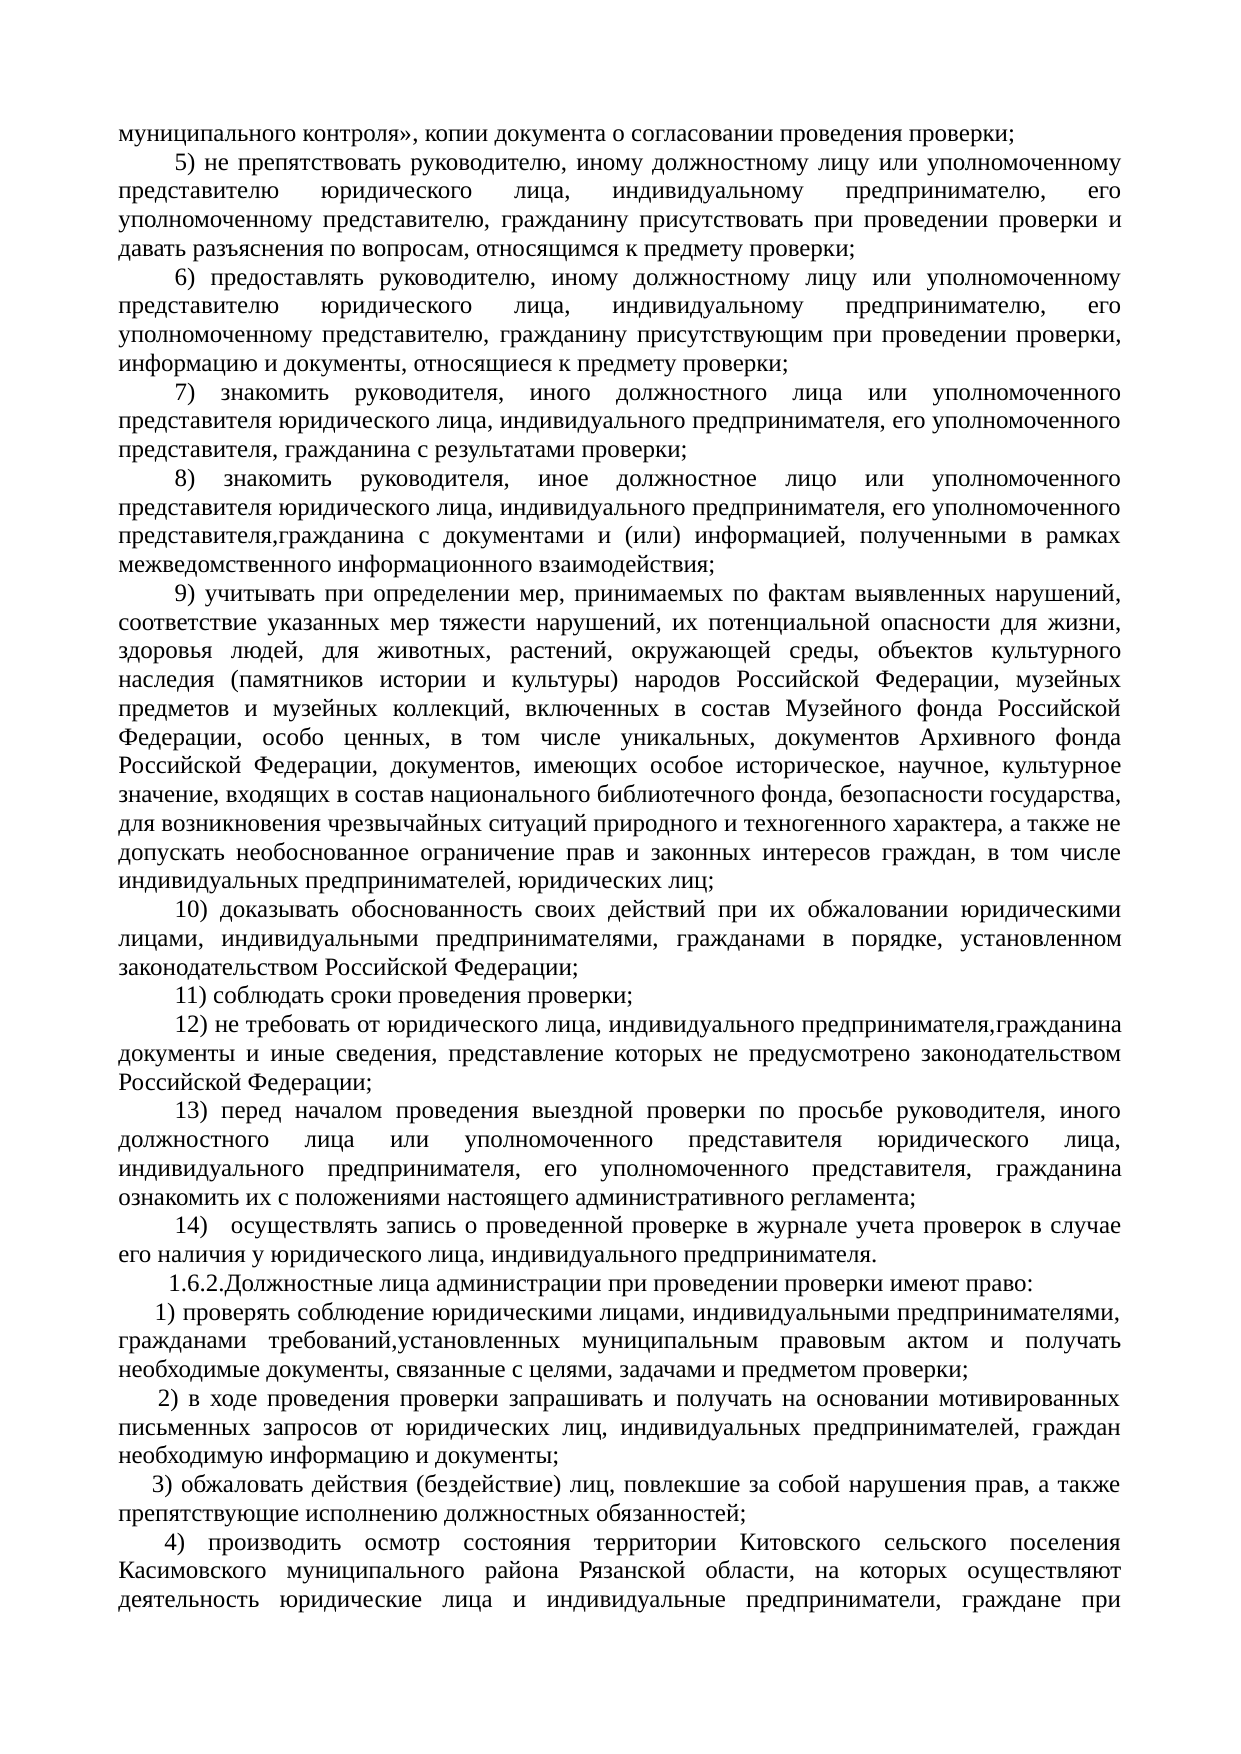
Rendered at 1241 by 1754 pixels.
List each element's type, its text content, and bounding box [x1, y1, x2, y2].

text 11) соблюдать сроки проведения проверки; [118, 981, 1122, 1009]
list 1) проверять соблюдение юридическими лицами, индивидуальными предпринимателями, гражданами требований,установленных муниципальным правовым актом и получать необходимые документы, связанные с целями, задачами и предметом проверки; [118, 1297, 1122, 1383]
text 12) не требовать от юридического лица, индивидуального предпринимателя,гражданина документы и иные сведения, представление которых не предусмотрено законодательством Российской Федерации; [118, 1009, 1122, 1096]
text 8) знакомить руководителя, иное должностное лицо или уполномоченного представителя юридического лица, индивидуального предпринимателя, его уполномоченного представителя,гражданина с документами и (или) информацией, полученными в рамках межведомственного информационного взаимодействия; [118, 463, 1122, 578]
list осуществлять запись о проведенной проверке в журнале учета проверок в случае его наличия у юридического лица, индивидуального предпринимателя. [118, 1211, 1122, 1268]
list 4) производить осмотр состояния территории Китовского сельского поселения Касимовского муниципального района Рязанской области, на которых осуществляют деятельность юридические лица и индивидуальные предприниматели, граждане при [118, 1527, 1122, 1613]
text муниципального контроля», копии документа о согласовании проведения проверки; [118, 118, 1122, 147]
text 5) не препятствовать руководителю, иному должностному лицу или уполномоченному представителю юридического лица, индивидуальному предпринимателю, его уполномоченному представителю, гражданину присутствовать при проведении проверки и давать разъяснения по вопросам, относящимся к предмету проверки; [118, 147, 1122, 262]
text 9) учитывать при определении мер, принимаемых по фактам выявленных нарушений, соответствие указанных мер тяжести нарушений, их потенциальной опасности для жизни, здоровья людей, для животных, растений, окружающей среды, объектов культурного наследия (памятников истории и культуры) народов Российской Федерации, музейных предметов и музейных коллекций, включенных в состав Музейного фонда Российской Федерации, особо ценных, в том числе уникальных, документов Архивного фонда Российской Федерации, документов, имеющих особое историческое, научное, культурное значение, входящих в состав национального библиотечного фонда, безопасности государства, для возникновения чрезвычайных ситуаций природного и техногенного характера, а также не допускать необоснованное ограничение прав и законных интересов граждан, в том числе индивидуальных предпринимателей, юридических лиц; [118, 578, 1122, 894]
list 1.6.2.Должностные лица администрации при проведении проверки имеют право: [118, 1268, 1122, 1297]
text 10) доказывать обоснованность своих действий при их обжаловании юридическими лицами, индивидуальными предпринимателями, гражданами в порядке, установленном законодательством Российской Федерации; [118, 894, 1122, 981]
list 2) в ходе проведения проверки запрашивать и получать на основании мотивированных письменных запросов от юридических лиц, индивидуальных предпринимателей, граждан необходимую информацию и документы; [118, 1383, 1122, 1469]
text 6) предоставлять руководителю, иному должностному лицу или уполномоченному представителю юридического лица, индивидуальному предпринимателю, его уполномоченному представителю, гражданину присутствующим при проведении проверки, информацию и документы, относящиеся к предмету проверки; [118, 262, 1122, 377]
text 13) перед началом проведения выездной проверки по просьбе руководителя, иного должностного лица или уполномоченного представителя юридического лица, индивидуального предпринимателя, его уполномоченного представителя, гражданина ознакомить их с положениями настоящего административного регламента; [118, 1096, 1122, 1211]
text 7) знакомить руководителя, иного должностного лица или уполномоченного представителя юридического лица, индивидуального предпринимателя, его уполномоченного представителя, гражданина с результатами проверки; [118, 377, 1122, 463]
list 3) обжаловать действия (бездействие) лиц, повлекшие за собой нарушения прав, а также препятствующие исполнению должностных обязанностей; [118, 1469, 1122, 1527]
